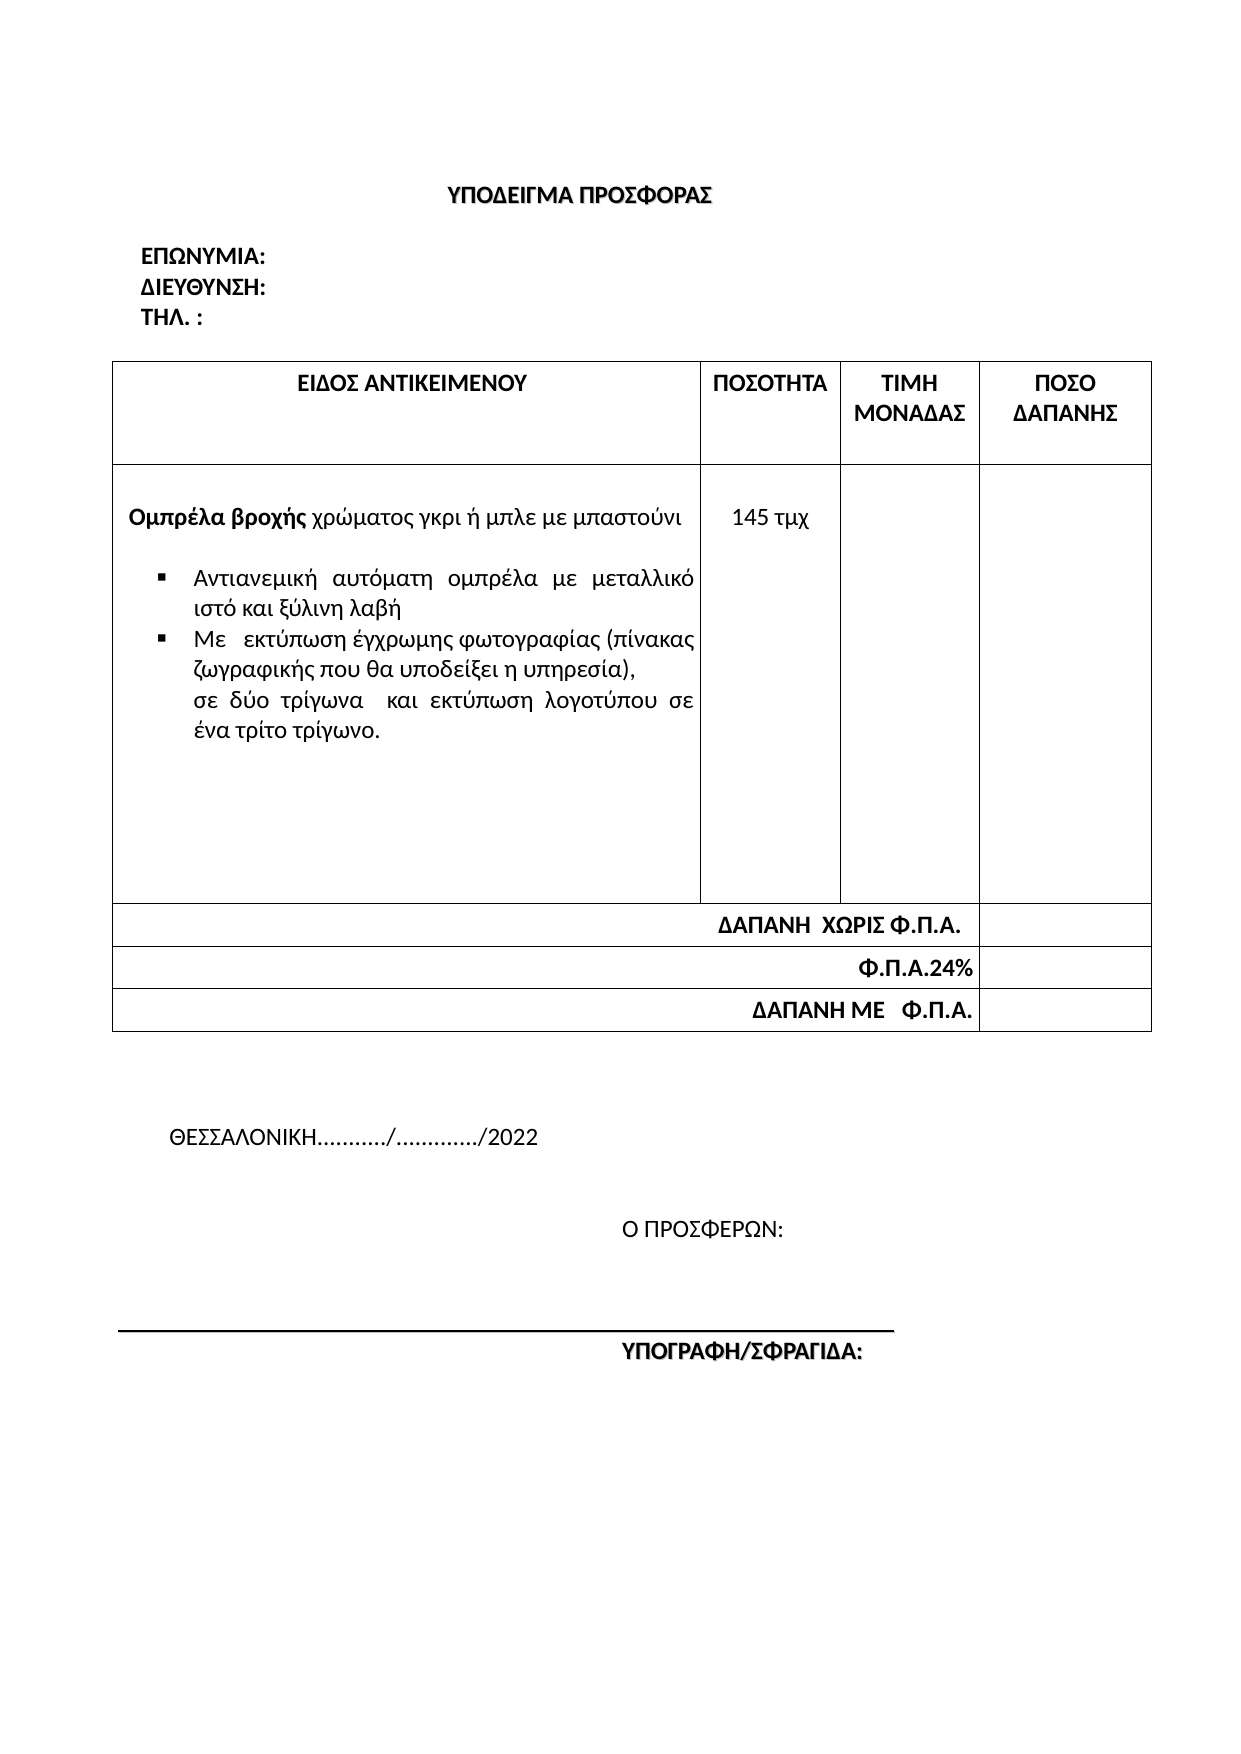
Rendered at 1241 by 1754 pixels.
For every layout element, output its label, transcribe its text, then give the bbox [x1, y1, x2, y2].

table_cell [841, 465, 979, 903]
table_cell [980, 947, 1151, 988]
table_cell Ομπρέλα βροχής χρώματος γκρι ή μπλε με μπαστούνι Αντιανεμική αυτόματη ομπρέλα με μεταλλικό ιστό και ξύλινη λαβή Με εκτύπωση έγχρωμης φωτογραφίας (πίνακας ζωγραφικής που θα υποδείξει η υπηρεσία), σε δύο τρίγωνα και εκτύπωση λογοτύπου σε ένα τρίτο τρίγωνο. [113, 465, 700, 903]
table_header ΠΟΣΟ ΔΑΠΑΝΗΣ [980, 362, 1151, 464]
text ΘΕΣΣΑΛΟΝΙΚΗ.........../............./2022 [118, 1121, 1122, 1152]
table_cell [980, 465, 1151, 903]
table_cell ΔΑΠΑΝΗ ΜΕ Φ.Π.Α. [113, 989, 979, 1031]
text ΥΠΟΔΕΙΓΜΑ ΠΡΟΣΦΟΡΑΣ [118, 179, 1047, 210]
table_cell ΔΑΠΑΝΗ ΧΩΡΙΣ Φ.Π.Α. [113, 904, 979, 946]
text ΥΠΟΓΡΑΦΗ/ΣΦΡΑΓΙΔΑ: [118, 1335, 1047, 1365]
table_cell Φ.Π.Α.24% [113, 947, 979, 988]
table_header ΤΙΜΗ ΜΟΝΑΔΑΣ [841, 362, 979, 464]
table_header ΕΙΔΟΣ ΑΝΤΙΚΕΙΜΕΝΟΥ [113, 362, 700, 464]
table_header ΠΟΣΟΤΗΤΑ [701, 362, 840, 464]
text ΕΠΩΝΥΜΙΑ: [118, 240, 1122, 271]
table_cell 145 τμχ [701, 465, 840, 903]
text ΤΗΛ. : [118, 301, 1122, 332]
table_cell [980, 989, 1151, 1031]
text Ο ΠΡΟΣΦΕΡΩΝ: [118, 1213, 1122, 1243]
table_cell [980, 904, 1151, 946]
text ΔΙΕΥΘΥΝΣΗ: [118, 271, 1122, 301]
